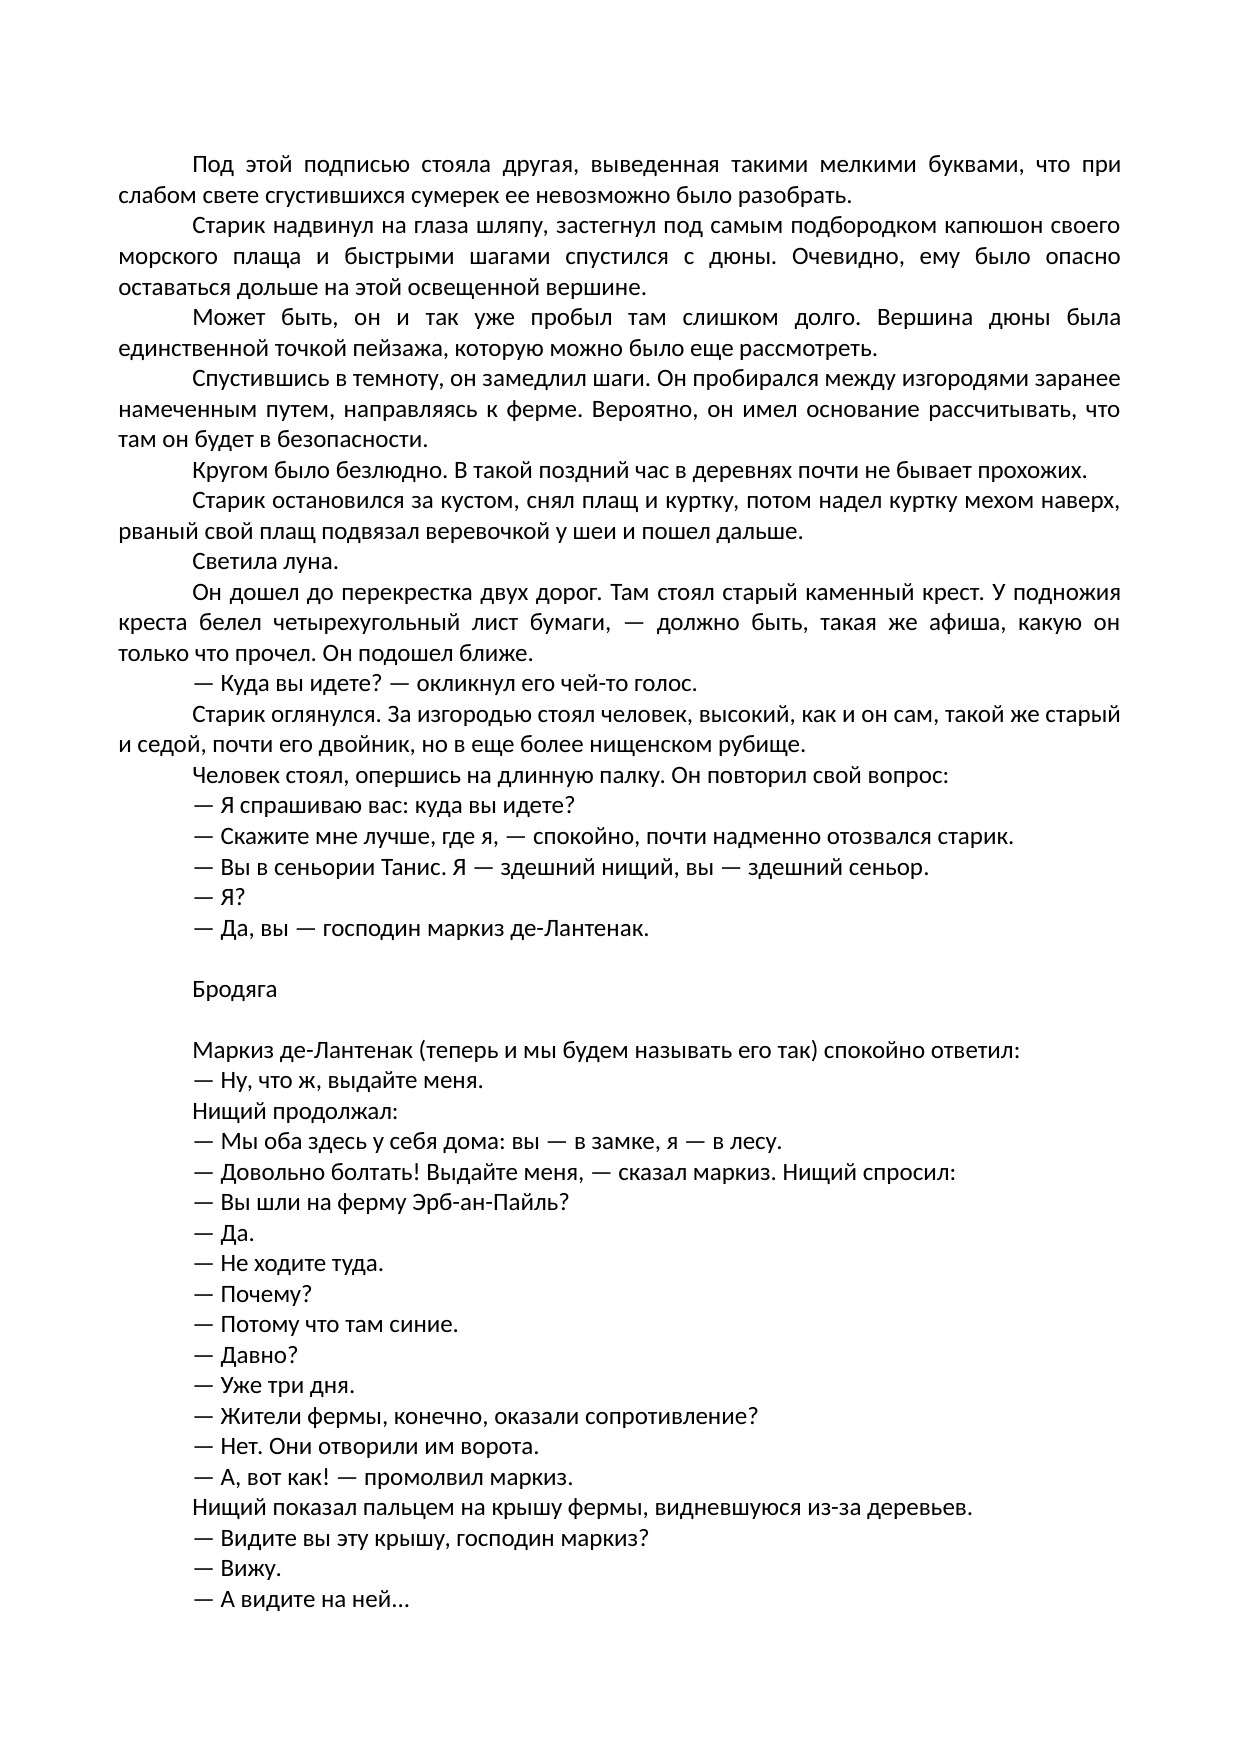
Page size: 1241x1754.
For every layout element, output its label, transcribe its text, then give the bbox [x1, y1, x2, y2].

text — Да, вы — господин маркиз де-Лантенак. [118, 912, 1122, 942]
text — Ну, что ж, выдайте меня. [118, 1064, 1122, 1095]
text Бродяга [118, 973, 1122, 1003]
text — Вы в сеньории Танис. Я — здешний нищий, вы — здешний сеньор. [118, 851, 1122, 881]
text — Потому что там синие. [118, 1308, 1122, 1339]
text Нищий показал пальцем на крышу фермы, видневшуюся из-за деревьев. [118, 1492, 1122, 1522]
text — Вижу. [118, 1553, 1122, 1583]
text — А, вот как! — промолвил маркиз. [118, 1461, 1122, 1492]
text — Мы оба здесь у себя дома: вы — в замке, я — в лесу. [118, 1125, 1122, 1156]
text — Куда вы идете? — окликнул его чей-то голос. [118, 667, 1122, 698]
text — Давно? [118, 1339, 1122, 1369]
text Спустившись в темноту, он замедлил шаги. Он пробирался между изгородями заранее намеченным путем, направляясь к ферме. Вероятно, он имел основание рассчитывать, что там он будет в безопасности. [118, 362, 1122, 454]
text Под этой подписью стояла другая, выведенная такими мелкими буквами, что при слабом свете сгустившихся сумерек ее невозможно было разобрать. [118, 149, 1122, 210]
text — Да. [118, 1217, 1122, 1247]
text Кругом было безлюдно. В такой поздний час в деревнях почти не бывает прохожих. [118, 454, 1122, 484]
text Старик остановился за кустом, снял плащ и куртку, потом надел куртку мехом наверх, рваный свой плащ подвязал веревочкой у шеи и пошел дальше. [118, 484, 1122, 545]
text — Почему? [118, 1278, 1122, 1308]
text Старик надвинул на глаза шляпу, застегнул под самым подбородком капюшон своего морского плаща и быстрыми шагами спустился с дюны. Очевидно, ему было опасно оставаться дольше на этой освещенной вершине. [118, 210, 1122, 301]
text — Я? [118, 881, 1122, 912]
text Нищий продолжал: [118, 1095, 1122, 1125]
text — Жители фермы, конечно, оказали сопротивление? [118, 1400, 1122, 1431]
text Может быть, он и так уже пробыл там слишком долго. Вершина дюны была единственной точкой пейзажа, которую можно было еще рассмотреть. [118, 301, 1122, 362]
text — Довольно болтать! Выдайте меня, — сказал маркиз. Нищий спросил: [118, 1156, 1122, 1186]
text Маркиз де-Лантенак (теперь и мы будем называть его так) спокойно ответил: [118, 1034, 1122, 1064]
text Он дошел до перекрестка двух дорог. Там стоял старый каменный крест. У подножия креста белел четырехугольный лист бумаги, — должно быть, такая же афиша, какую он только что прочел. Он подошел ближе. [118, 576, 1122, 667]
text — Не ходите туда. [118, 1247, 1122, 1278]
text Человек стоял, опершись на длинную палку. Он повторил свой вопрос: [118, 759, 1122, 789]
text — Я спрашиваю вас: куда вы идете? [118, 789, 1122, 820]
text — Уже три дня. [118, 1369, 1122, 1400]
text Светила луна. [118, 545, 1122, 576]
text — Нет. Они отворили им ворота. [118, 1431, 1122, 1461]
text — Скажите мне лучше, где я, — спокойно, почти надменно отозвался старик. [118, 820, 1122, 851]
text Старик оглянулся. За изгородью стоял человек, высокий, как и он сам, такой же старый и седой, почти его двойник, но в еще более нищенском рубище. [118, 698, 1122, 759]
text — Вы шли на ферму Эрб-ан-Пайль? [118, 1186, 1122, 1217]
text — А видите на ней... [118, 1583, 1122, 1614]
text — Видите вы эту крышу, господин маркиз? [118, 1522, 1122, 1553]
